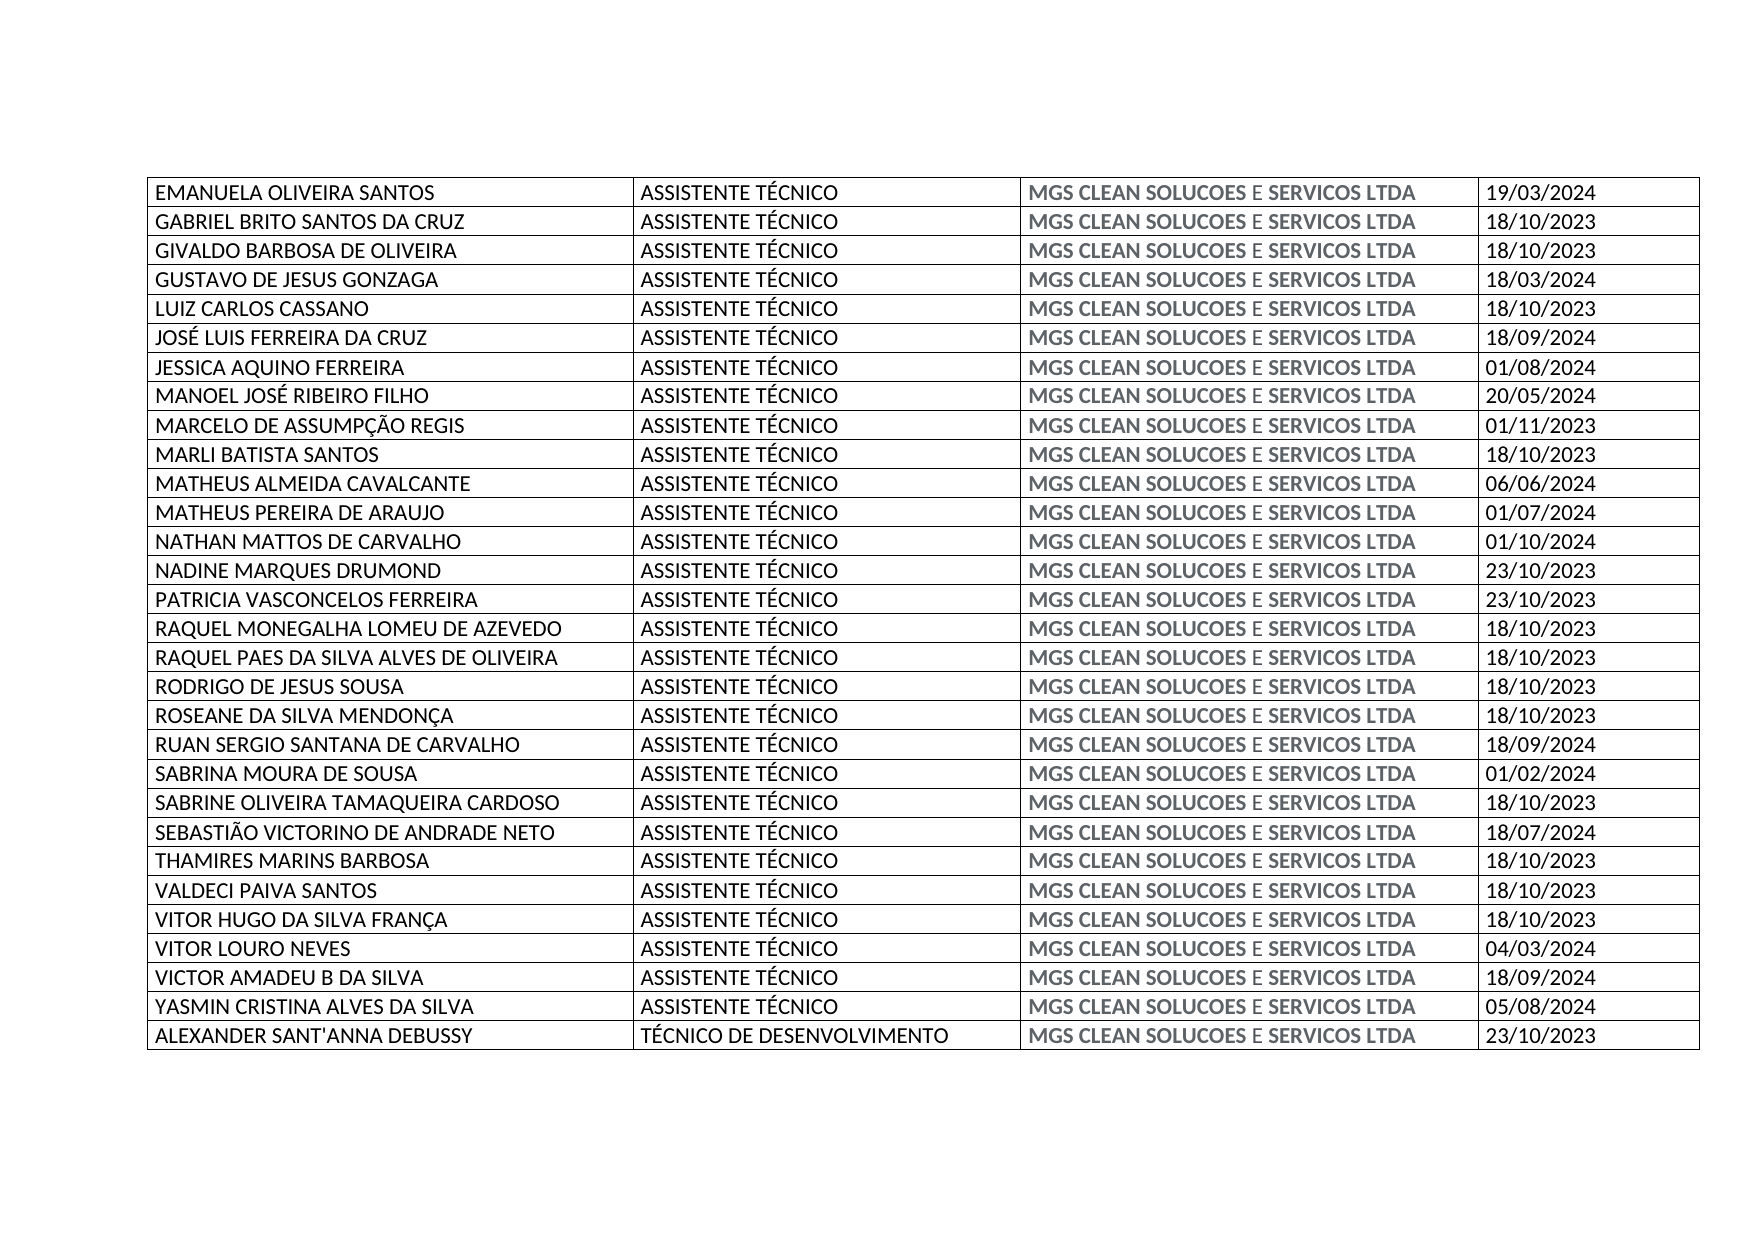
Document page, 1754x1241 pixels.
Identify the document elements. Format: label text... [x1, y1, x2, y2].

table_cell MANOEL JOSÉ RIBEIRO FILHO [148, 382, 633, 410]
table_cell MGS CLEAN SOLUCOES E SERVICOS LTDA [1021, 934, 1478, 962]
table_cell ASSISTENTE TÉCNICO [634, 701, 1020, 729]
table_cell MGS CLEAN SOLUCOES E SERVICOS LTDA [1021, 643, 1478, 671]
table_cell 19/03/2024 [1479, 178, 1699, 206]
table_cell MGS CLEAN SOLUCOES E SERVICOS LTDA [1021, 992, 1478, 1020]
table_cell 18/03/2024 [1479, 265, 1699, 293]
table_cell ASSISTENTE TÉCNICO [634, 672, 1020, 700]
table_cell 05/08/2024 [1479, 992, 1699, 1020]
table_cell 18/10/2023 [1479, 440, 1699, 468]
table_cell GUSTAVO DE JESUS GONZAGA [148, 265, 633, 293]
table_cell MATHEUS PEREIRA DE ARAUJO [148, 498, 633, 526]
table_cell MARLI BATISTA SANTOS [148, 440, 633, 468]
table_cell MGS CLEAN SOLUCOES E SERVICOS LTDA [1021, 527, 1478, 555]
table_cell ASSISTENTE TÉCNICO [634, 236, 1020, 264]
table_cell 18/09/2024 [1479, 324, 1699, 352]
table_cell TÉCNICO DE DESENVOLVIMENTO [634, 1021, 1020, 1049]
table_cell MGS CLEAN SOLUCOES E SERVICOS LTDA [1021, 324, 1478, 352]
table_cell 18/10/2023 [1479, 701, 1699, 729]
table_cell 18/10/2023 [1479, 847, 1699, 875]
table_cell MGS CLEAN SOLUCOES E SERVICOS LTDA [1021, 236, 1478, 264]
table_cell MGS CLEAN SOLUCOES E SERVICOS LTDA [1021, 614, 1478, 642]
table_cell MGS CLEAN SOLUCOES E SERVICOS LTDA [1021, 382, 1478, 410]
table_cell ASSISTENTE TÉCNICO [634, 295, 1020, 322]
table_cell VICTOR AMADEU B DA SILVA [148, 963, 633, 991]
table_cell RAQUEL MONEGALHA LOMEU DE AZEVEDO [148, 614, 633, 642]
table_cell 23/10/2023 [1479, 585, 1699, 613]
table_cell LUIZ CARLOS CASSANO [148, 295, 633, 322]
table_cell MGS CLEAN SOLUCOES E SERVICOS LTDA [1021, 730, 1478, 758]
table_cell 18/10/2023 [1479, 236, 1699, 264]
table_cell 01/10/2024 [1479, 527, 1699, 555]
table_cell 18/10/2023 [1479, 672, 1699, 700]
table_cell SEBASTIÃO VICTORINO DE ANDRADE NETO [148, 818, 633, 846]
table_cell 01/08/2024 [1479, 353, 1699, 381]
table_cell GIVALDO BARBOSA DE OLIVEIRA [148, 236, 633, 264]
table_cell MGS CLEAN SOLUCOES E SERVICOS LTDA [1021, 178, 1478, 206]
table_cell SABRINE OLIVEIRA TAMAQUEIRA CARDOSO [148, 789, 633, 817]
table_cell 18/10/2023 [1479, 789, 1699, 817]
table_cell ASSISTENTE TÉCNICO [634, 498, 1020, 526]
table_cell ASSISTENTE TÉCNICO [634, 643, 1020, 671]
table_cell ASSISTENTE TÉCNICO [634, 963, 1020, 991]
table_cell MGS CLEAN SOLUCOES E SERVICOS LTDA [1021, 789, 1478, 817]
table_cell MGS CLEAN SOLUCOES E SERVICOS LTDA [1021, 585, 1478, 613]
table_cell MGS CLEAN SOLUCOES E SERVICOS LTDA [1021, 353, 1478, 381]
table_cell VITOR HUGO DA SILVA FRANÇA [148, 905, 633, 933]
table_cell 18/10/2023 [1479, 614, 1699, 642]
table_cell ASSISTENTE TÉCNICO [634, 207, 1020, 235]
table_cell ASSISTENTE TÉCNICO [634, 556, 1020, 584]
table_cell 06/06/2024 [1479, 469, 1699, 497]
table_cell MGS CLEAN SOLUCOES E SERVICOS LTDA [1021, 556, 1478, 584]
table_cell 01/02/2024 [1479, 760, 1699, 787]
table_cell 18/10/2023 [1479, 295, 1699, 322]
table_cell MGS CLEAN SOLUCOES E SERVICOS LTDA [1021, 440, 1478, 468]
table_cell ASSISTENTE TÉCNICO [634, 789, 1020, 817]
table_cell ASSISTENTE TÉCNICO [634, 353, 1020, 381]
table_cell ROSEANE DA SILVA MENDONÇA [148, 701, 633, 729]
table_cell MARCELO DE ASSUMPÇÃO REGIS [148, 411, 633, 439]
table_cell MGS CLEAN SOLUCOES E SERVICOS LTDA [1021, 498, 1478, 526]
table_cell MGS CLEAN SOLUCOES E SERVICOS LTDA [1021, 701, 1478, 729]
table_cell YASMIN CRISTINA ALVES DA SILVA [148, 992, 633, 1020]
table_cell MGS CLEAN SOLUCOES E SERVICOS LTDA [1021, 963, 1478, 991]
table_cell JOSÉ LUIS FERREIRA DA CRUZ [148, 324, 633, 352]
table_cell 18/07/2024 [1479, 818, 1699, 846]
table_cell SABRINA MOURA DE SOUSA [148, 760, 633, 787]
table_cell 18/10/2023 [1479, 207, 1699, 235]
table_cell 04/03/2024 [1479, 934, 1699, 962]
table_cell 18/10/2023 [1479, 643, 1699, 671]
table_cell JESSICA AQUINO FERREIRA [148, 353, 633, 381]
table_cell ASSISTENTE TÉCNICO [634, 730, 1020, 758]
table_cell ASSISTENTE TÉCNICO [634, 178, 1020, 206]
table_cell PATRICIA VASCONCELOS FERREIRA [148, 585, 633, 613]
table_cell MGS CLEAN SOLUCOES E SERVICOS LTDA [1021, 411, 1478, 439]
table_cell MGS CLEAN SOLUCOES E SERVICOS LTDA [1021, 760, 1478, 787]
table_cell MGS CLEAN SOLUCOES E SERVICOS LTDA [1021, 469, 1478, 497]
table_cell 01/07/2024 [1479, 498, 1699, 526]
table_cell EMANUELA OLIVEIRA SANTOS [148, 178, 633, 206]
table_cell MGS CLEAN SOLUCOES E SERVICOS LTDA [1021, 672, 1478, 700]
table_cell RAQUEL PAES DA SILVA ALVES DE OLIVEIRA [148, 643, 633, 671]
table_cell ASSISTENTE TÉCNICO [634, 382, 1020, 410]
table_cell RUAN SERGIO SANTANA DE CARVALHO [148, 730, 633, 758]
table_cell MGS CLEAN SOLUCOES E SERVICOS LTDA [1021, 876, 1478, 904]
table_cell NADINE MARQUES DRUMOND [148, 556, 633, 584]
table_cell MGS CLEAN SOLUCOES E SERVICOS LTDA [1021, 295, 1478, 322]
table_cell ASSISTENTE TÉCNICO [634, 614, 1020, 642]
table_cell VITOR LOURO NEVES [148, 934, 633, 962]
table_cell ASSISTENTE TÉCNICO [634, 440, 1020, 468]
table_cell ASSISTENTE TÉCNICO [634, 265, 1020, 293]
table_cell MGS CLEAN SOLUCOES E SERVICOS LTDA [1021, 847, 1478, 875]
table_cell MGS CLEAN SOLUCOES E SERVICOS LTDA [1021, 818, 1478, 846]
table_cell ASSISTENTE TÉCNICO [634, 411, 1020, 439]
table_cell 23/10/2023 [1479, 556, 1699, 584]
table_cell MGS CLEAN SOLUCOES E SERVICOS LTDA [1021, 1021, 1478, 1049]
table_cell THAMIRES MARINS BARBOSA [148, 847, 633, 875]
table_cell ASSISTENTE TÉCNICO [634, 324, 1020, 352]
table_cell ASSISTENTE TÉCNICO [634, 847, 1020, 875]
table_cell 18/10/2023 [1479, 905, 1699, 933]
table_cell ASSISTENTE TÉCNICO [634, 585, 1020, 613]
table_cell 18/09/2024 [1479, 963, 1699, 991]
table_cell ASSISTENTE TÉCNICO [634, 469, 1020, 497]
table_cell 20/05/2024 [1479, 382, 1699, 410]
table_cell MGS CLEAN SOLUCOES E SERVICOS LTDA [1021, 905, 1478, 933]
table_cell GABRIEL BRITO SANTOS DA CRUZ [148, 207, 633, 235]
table_cell ASSISTENTE TÉCNICO [634, 527, 1020, 555]
table_cell ASSISTENTE TÉCNICO [634, 905, 1020, 933]
table_cell 23/10/2023 [1479, 1021, 1699, 1049]
table_cell VALDECI PAIVA SANTOS [148, 876, 633, 904]
table_cell MATHEUS ALMEIDA CAVALCANTE [148, 469, 633, 497]
table_cell ASSISTENTE TÉCNICO [634, 992, 1020, 1020]
table_cell ASSISTENTE TÉCNICO [634, 818, 1020, 846]
table_cell MGS CLEAN SOLUCOES E SERVICOS LTDA [1021, 265, 1478, 293]
table_cell ASSISTENTE TÉCNICO [634, 760, 1020, 787]
table_cell RODRIGO DE JESUS SOUSA [148, 672, 633, 700]
table_cell 18/10/2023 [1479, 876, 1699, 904]
table_cell 01/11/2023 [1479, 411, 1699, 439]
table_cell ASSISTENTE TÉCNICO [634, 934, 1020, 962]
table_cell NATHAN MATTOS DE CARVALHO [148, 527, 633, 555]
table_cell ASSISTENTE TÉCNICO [634, 876, 1020, 904]
table_cell ALEXANDER SANT'ANNA DEBUSSY [148, 1021, 633, 1049]
table_cell 18/09/2024 [1479, 730, 1699, 758]
table_cell MGS CLEAN SOLUCOES E SERVICOS LTDA [1021, 207, 1478, 235]
